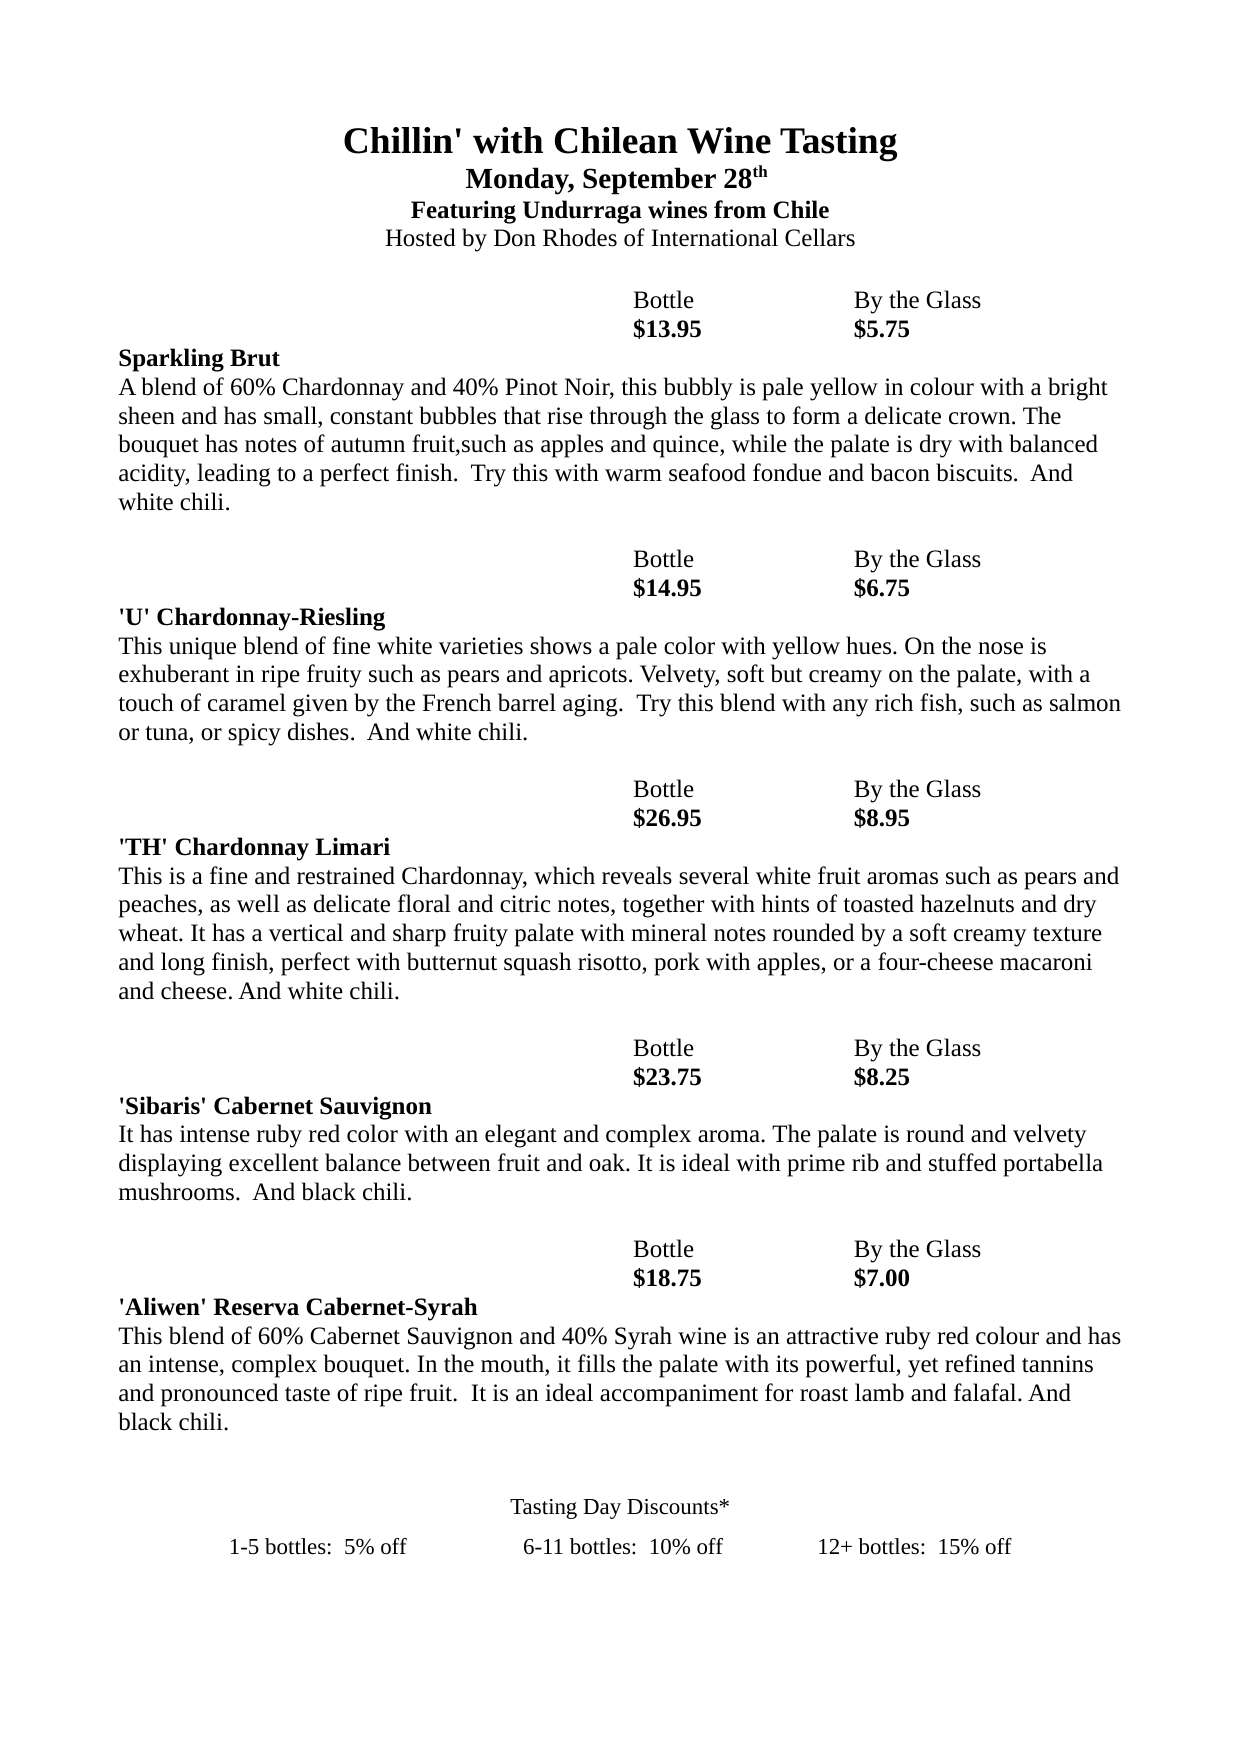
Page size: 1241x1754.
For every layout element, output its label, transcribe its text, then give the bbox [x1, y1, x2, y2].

text Bottle By the Glass [118, 774, 1122, 803]
text 'Sibaris' Cabernet Sauvignon [118, 1091, 1122, 1119]
text 'U' Chardonnay-Riesling [118, 602, 1122, 631]
text $13.95 $5.75 [118, 314, 1122, 343]
text $14.95 $6.75 [118, 573, 1122, 602]
text 1-5 bottles: 5% off 6-11 bottles: 10% off 12+ bottles: 15% off [118, 1533, 1122, 1559]
text This is a fine and restrained Chardonnay, which reveals several white fruit aromas such as pears and peaches, as well as delicate floral and citric notes, together with hints of toasted hazelnuts and dry wheat. It has a vertical and sharp fruity palate with mineral notes rounded by a soft creamy texture and long finish, perfect with butternut squash risotto, pork with apples, or a four-cheese macaroni and cheese. And white chili. [118, 861, 1122, 1004]
text Sparkling Brut [118, 343, 1122, 372]
text Bottle By the Glass [118, 1234, 1122, 1263]
text Hosted by Don Rhodes of International Cellars [118, 223, 1122, 252]
text Chillin' with Chilean Wine Tasting [118, 118, 1122, 161]
text Bottle By the Glass [118, 544, 1122, 573]
text This unique blend of fine white varieties shows a pale color with yellow hues. On the nose is exhuberant in ripe fruity such as pears and apricots. Velvety, soft but creamy on the palate, with a touch of caramel given by the French barrel aging. Try this blend with any rich fish, such as salmon or tuna, or spicy dishes. And white chili. [118, 631, 1122, 746]
text Bottle By the Glass [118, 283, 1122, 314]
text It has intense ruby red color with an elegant and complex aroma. The palate is round and velvety displaying excellent balance between fruit and oak. It is ideal with prime rib and stuffed portabella mushrooms. And black chili. [118, 1119, 1122, 1206]
text A blend of 60% Chardonnay and 40% Pinot Noir, this bubbly is pale yellow in colour with a bright sheen and has small, constant bubbles that rise through the glass to form a delicate crown. The bouquet has notes of autumn fruit,such as apples and quince, while the palate is dry with balanced acidity, leading to a perfect finish. Try this with warm seafood fondue and bacon biscuits. And white chili. [118, 372, 1122, 516]
text Bottle By the Glass [118, 1033, 1122, 1062]
text 'Aliwen' Reserva Cabernet-Syrah [118, 1292, 1122, 1321]
text 'TH' Chardonnay Limari [118, 832, 1122, 861]
text $18.75 $7.00 [118, 1263, 1122, 1292]
text This blend of 60% Cabernet Sauvignon and 40% Syrah wine is an attractive ruby red colour and has an intense, complex bouquet. In the mouth, it fills the palate with its powerful, yet refined tannins and pronounced taste of ripe fruit. It is an ideal accompaniment for roast lamb and falafal. And black chili. [118, 1321, 1122, 1436]
text Tasting Day Discounts* [118, 1493, 1122, 1520]
text Featuring Undurraga wines from Chile [118, 195, 1122, 223]
text $26.95 $8.95 [118, 803, 1122, 832]
text $23.75 $8.25 [118, 1062, 1122, 1091]
text Monday, September 28th [118, 161, 1122, 195]
